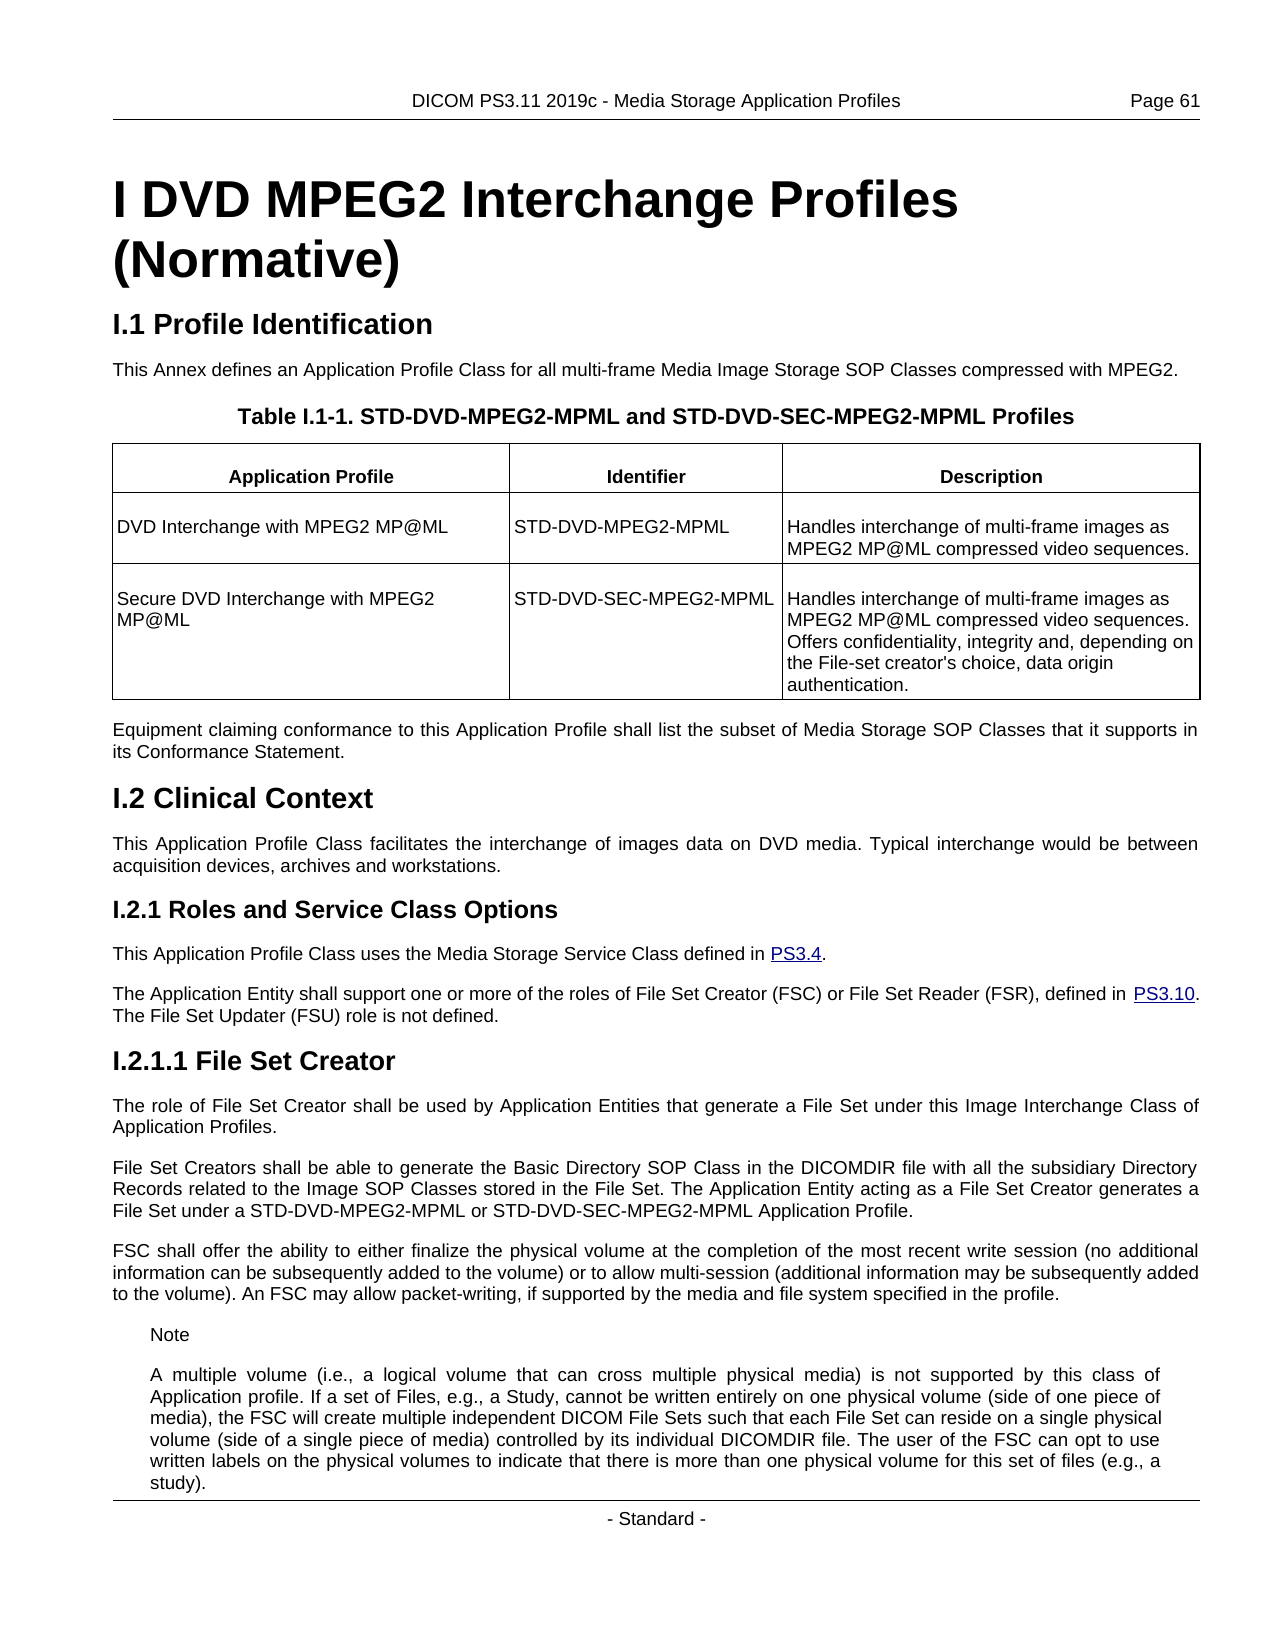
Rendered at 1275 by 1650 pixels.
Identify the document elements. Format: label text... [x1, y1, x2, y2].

text The Application Entity shall support one or more of the roles of File Set Creator (FSC) or File Set Reader (FSR), defined in PS3.10. The File Set Updater (FSU) role is not defined. [112, 983, 1200, 1026]
text I.2 Clinical Context [112, 781, 1200, 814]
text File Set Creators shall be able to generate the Basic Directory SOP Class in the DICOMDIR file with all the subsidiary Directory Records related to the Image SOP Classes stored in the File Set. The Application Entity acting as a File Set Creator generates a File Set under a STD-DVD-MPEG2-MPML or STD-DVD-SEC-MPEG2-MPML Application Profile. [112, 1157, 1200, 1221]
text A multiple volume (i.e., a logical volume that can cross multiple physical media) is not supported by this class of Application profile. If a set of Files, e.g., a Study, cannot be written entirely on one physical volume (side of one piece of media), the FSC will create multiple independent DICOM File Sets such that each File Set can reside on a single physical volume (side of a single piece of media) controlled by its individual DICOMDIR file. The user of the FSC can opt to use written labels on the physical volumes to indicate that there is more than one physical volume for this set of files (e.g., a study). [150, 1364, 1162, 1493]
table_cell DVD Interchange with MPEG2 MP@ML [113, 493, 509, 563]
text I.2.1 Roles and Service Class Options [112, 895, 1200, 924]
table_cell STD-DVD-MPEG2-MPML [510, 493, 782, 563]
text I.2.1.1 File Set Creator [112, 1045, 1200, 1076]
table_header Identifier [510, 444, 782, 492]
table_cell Handles interchange of multi-frame images as MPEG2 MP@ML compressed video sequences. [783, 493, 1199, 563]
text I.1 Profile Identification [112, 307, 1200, 340]
table_cell Secure DVD Interchange with MPEG2 MP@ML [113, 564, 509, 699]
table_cell Handles interchange of multi-frame images as MPEG2 MP@ML compressed video sequences. Offers confidentiality, integrity and, depending on the File-set creator's choice, data origin authentication. [783, 564, 1199, 699]
text The role of File Set Creator shall be used by Application Entities that generate a File Set under this Image Interchange Class of Application Profiles. [112, 1095, 1200, 1138]
text FSC shall offer the ability to either finalize the physical volume at the completion of the most recent write session (no additional information can be subsequently added to the volume) or to allow multi-session (additional information may be subsequently added to the volume). An FSC may allow packet-writing, if supported by the media and file system specified in the profile. [112, 1240, 1200, 1305]
text Table I.1-1. STD-DVD-MPEG2-MPML and STD-DVD-SEC-MPEG2-MPML Profiles [112, 403, 1200, 429]
table_header Description [783, 444, 1199, 492]
table_cell STD-DVD-SEC-MPEG2-MPML [510, 564, 782, 699]
text Equipment claiming conformance to this Application Profile shall list the subset of Media Storage SOP Classes that it supports in its Conformance Statement. [112, 719, 1200, 762]
text This Application Profile Class uses the Media Storage Service Class defined in PS3.4. [112, 943, 1200, 964]
table_header Application Profile [113, 444, 509, 492]
text This Application Profile Class facilitates the interchange of images data on DVD media. Typical interchange would be between acquisition devices, archives and workstations. [112, 833, 1200, 876]
text This Annex defines an Application Profile Class for all multi-frame Media Image Storage SOP Classes compressed with MPEG2. [112, 359, 1200, 381]
text I DVD MPEG2 Interchange Profiles (Normative) [112, 169, 1200, 288]
text Note [150, 1323, 1162, 1345]
